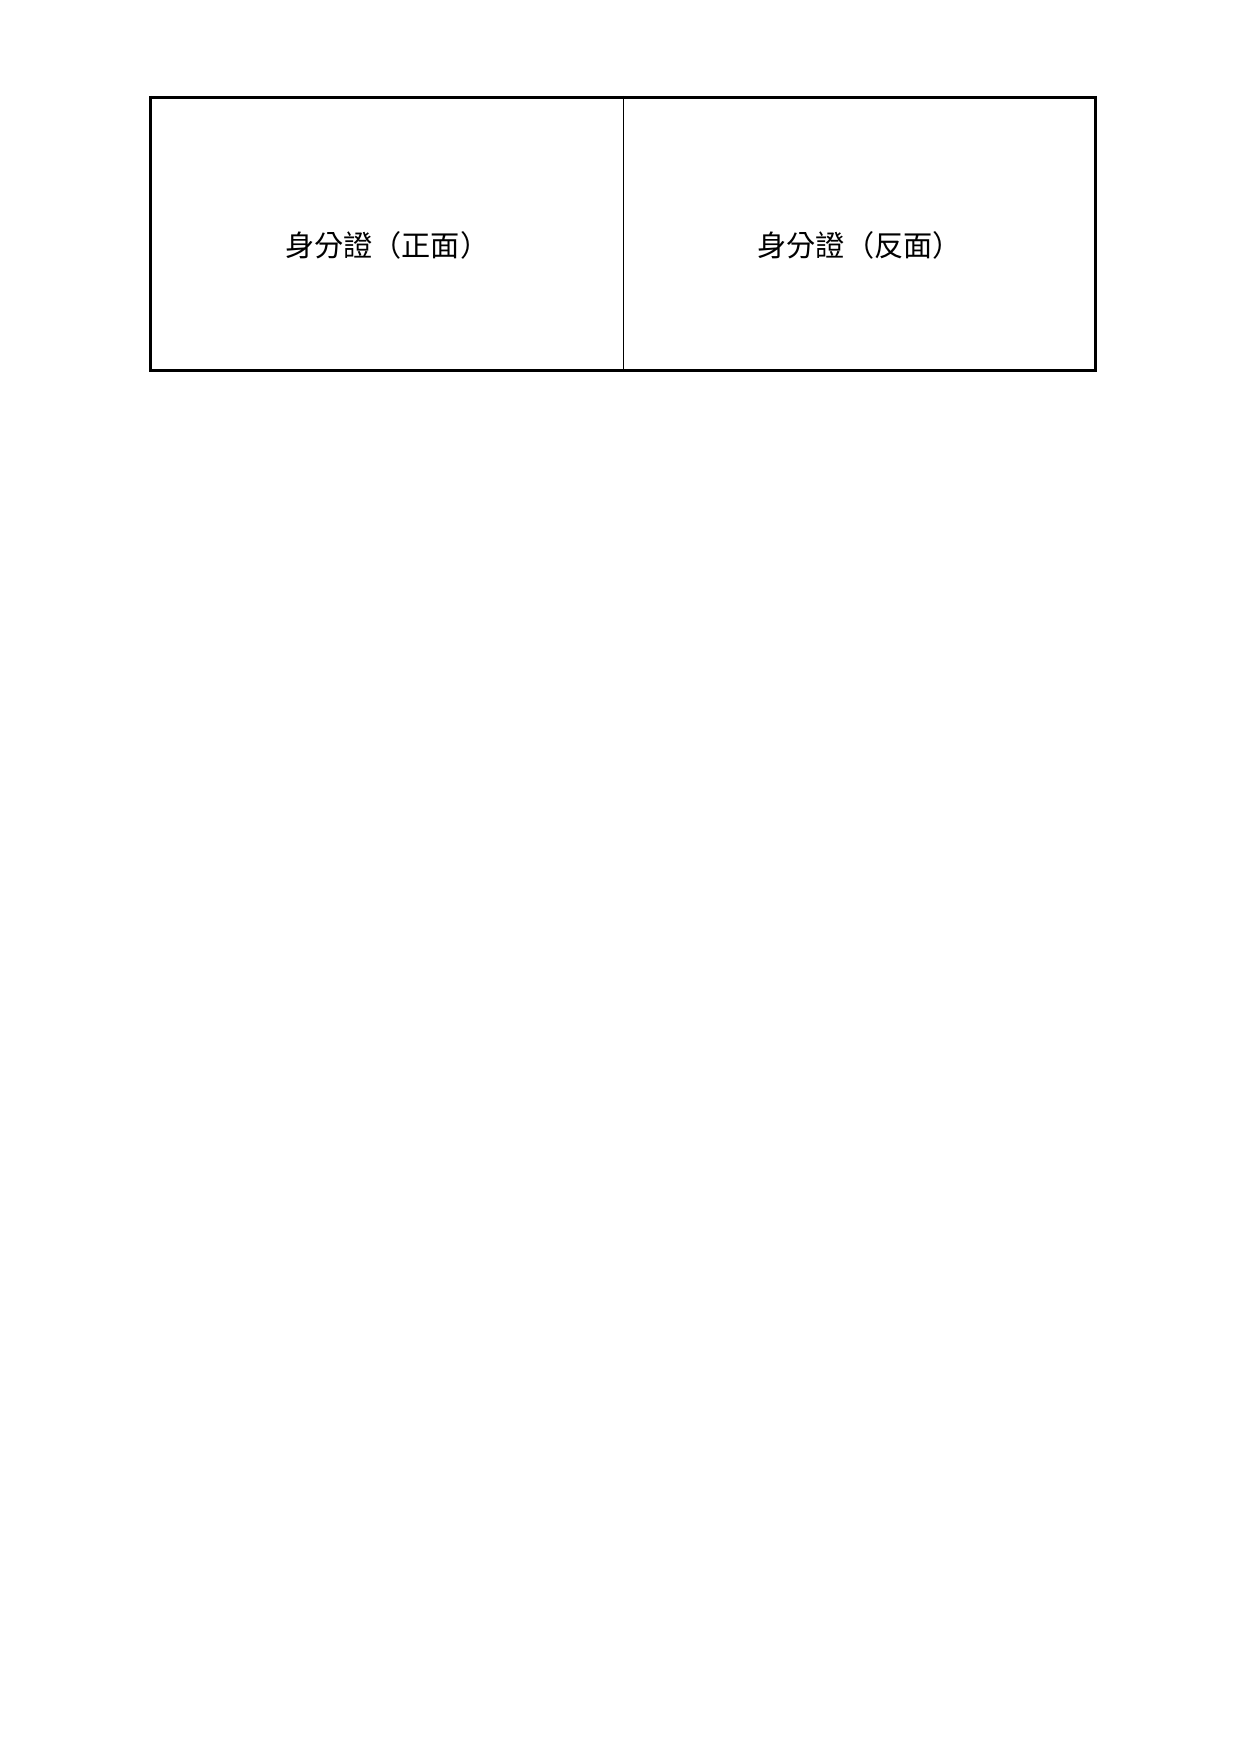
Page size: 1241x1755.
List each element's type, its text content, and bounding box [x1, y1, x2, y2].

table_cell 身分證（反面） [624, 99, 1094, 368]
table_cell 身分證（正面） [152, 99, 623, 368]
